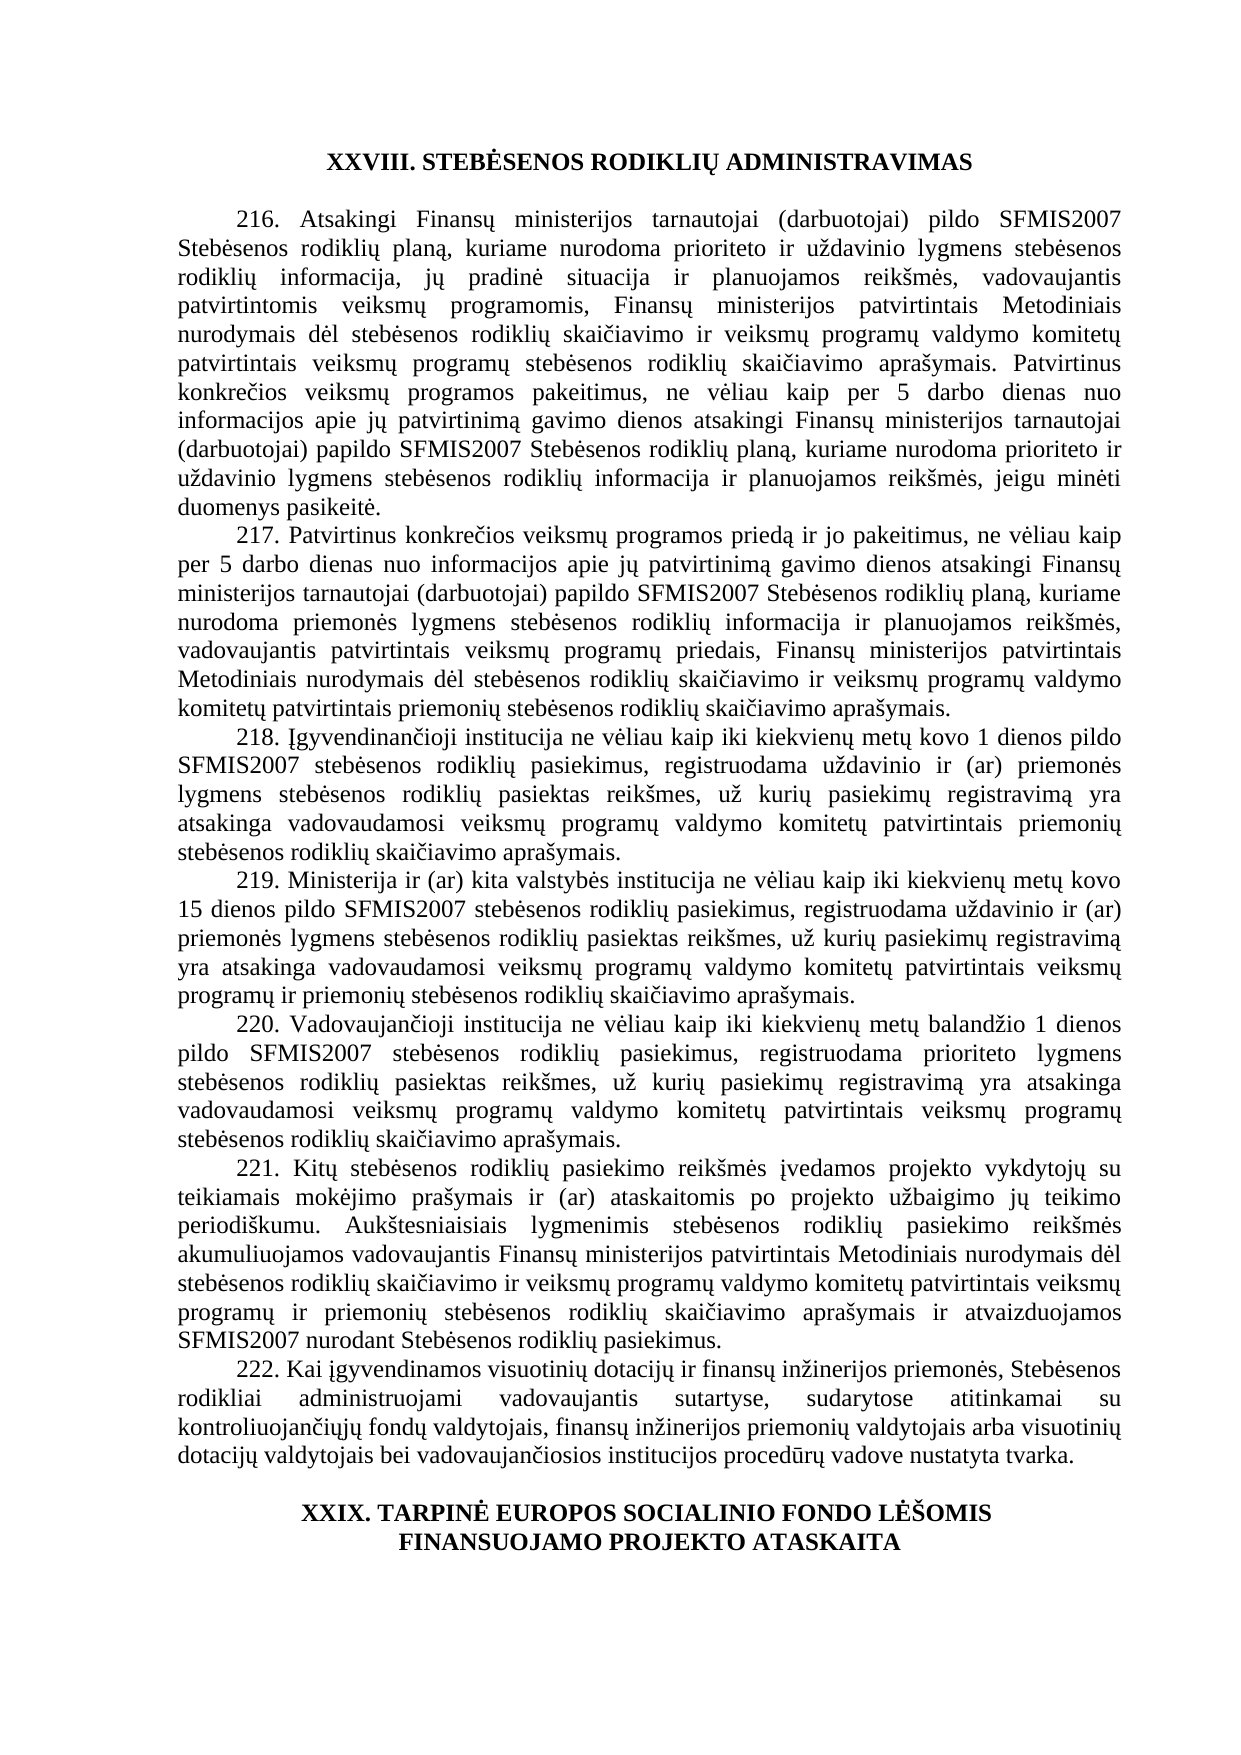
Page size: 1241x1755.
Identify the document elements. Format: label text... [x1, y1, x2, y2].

text 222. Kai įgyvendinamos visuotinių dotacijų ir finansų inžinerijos priemonės, Stebėsenos rodikliai administruojami vadovaujantis sutartyse, sudarytose atitinkamai su kontroliuojančiųjų fondų valdytojais, finansų inžinerijos priemonių valdytojais arba visuotinių dotacijų valdytojais bei vadovaujančiosios institucijos procedūrų vadove nustatyta tvarka. [177, 1354, 1122, 1469]
text XXVIII. STEBĖSENOS RODIKLIŲ ADMINISTRAVIMAS [177, 147, 1122, 176]
text FINANSUOJAMO PROJEKTO ATASKAITA [177, 1527, 1122, 1556]
text 219. Ministerija ir (ar) kita valstybės institucija ne vėliau kaip iki kiekvienų metų kovo 15 dienos pildo SFMIS2007 stebėsenos rodiklių pasiekimus, registruodama uždavinio ir (ar) priemonės lygmens stebėsenos rodiklių pasiektas reikšmes, už kurių pasiekimų registravimą yra atsakinga vadovaudamosi veiksmų programų valdymo komitetų patvirtintais veiksmų programų ir priemonių stebėsenos rodiklių skaičiavimo aprašymais. [177, 866, 1122, 1009]
text 220. Vadovaujančioji institucija ne vėliau kaip iki kiekvienų metų balandžio 1 dienos pildo SFMIS2007 stebėsenos rodiklių pasiekimus, registruodama prioriteto lygmens stebėsenos rodiklių pasiektas reikšmes, už kurių pasiekimų registravimą yra atsakinga vadovaudamosi veiksmų programų valdymo komitetų patvirtintais veiksmų programų stebėsenos rodiklių skaičiavimo aprašymais. [177, 1009, 1122, 1153]
text 216. Atsakingi Finansų ministerijos tarnautojai (darbuotojai) pildo SFMIS2007 Stebėsenos rodiklių planą, kuriame nurodoma prioriteto ir uždavinio lygmens stebėsenos rodiklių informacija, jų pradinė situacija ir planuojamos reikšmės, vadovaujantis patvirtintomis veiksmų programomis, Finansų ministerijos patvirtintais Metodiniais nurodymais dėl stebėsenos rodiklių skaičiavimo ir veiksmų programų valdymo komitetų patvirtintais veiksmų programų stebėsenos rodiklių skaičiavimo aprašymais. Patvirtinus konkrečios veiksmų programos pakeitimus, ne vėliau kaip per 5 darbo dienas nuo informacijos apie jų patvirtinimą gavimo dienos atsakingi Finansų ministerijos tarnautojai (darbuotojai) papildo SFMIS2007 Stebėsenos rodiklių planą, kuriame nurodoma prioriteto ir uždavinio lygmens stebėsenos rodiklių informacija ir planuojamos reikšmės, jeigu minėti duomenys pasikeitė. [177, 204, 1122, 521]
text 218. Įgyvendinančioji institucija ne vėliau kaip iki kiekvienų metų kovo 1 dienos pildo SFMIS2007 stebėsenos rodiklių pasiekimus, registruodama uždavinio ir (ar) priemonės lygmens stebėsenos rodiklių pasiektas reikšmes, už kurių pasiekimų registravimą yra atsakinga vadovaudamosi veiksmų programų valdymo komitetų patvirtintais priemonių stebėsenos rodiklių skaičiavimo aprašymais. [177, 722, 1122, 866]
text 217. Patvirtinus konkrečios veiksmų programos priedą ir jo pakeitimus, ne vėliau kaip per 5 darbo dienas nuo informacijos apie jų patvirtinimą gavimo dienos atsakingi Finansų ministerijos tarnautojai (darbuotojai) papildo SFMIS2007 Stebėsenos rodiklių planą, kuriame nurodoma priemonės lygmens stebėsenos rodiklių informacija ir planuojamos reikšmės, vadovaujantis patvirtintais veiksmų programų priedais, Finansų ministerijos patvirtintais Metodiniais nurodymais dėl stebėsenos rodiklių skaičiavimo ir veiksmų programų valdymo komitetų patvirtintais priemonių stebėsenos rodiklių skaičiavimo aprašymais. [177, 521, 1122, 722]
text XXIX. TARPINĖ EUROPOS SOCIALINIO FONDO LĖŠOMIS [177, 1498, 1122, 1527]
text 221. Kitų stebėsenos rodiklių pasiekimo reikšmės įvedamos projekto vykdytojų su teikiamais mokėjimo prašymais ir (ar) ataskaitomis po projekto užbaigimo jų teikimo periodiškumu. Aukštesniaisiais lygmenimis stebėsenos rodiklių pasiekimo reikšmės akumuliuojamos vadovaujantis Finansų ministerijos patvirtintais Metodiniais nurodymais dėl stebėsenos rodiklių skaičiavimo ir veiksmų programų valdymo komitetų patvirtintais veiksmų programų ir priemonių stebėsenos rodiklių skaičiavimo aprašymais ir atvaizduojamos SFMIS2007 nurodant Stebėsenos rodiklių pasiekimus. [177, 1153, 1122, 1354]
